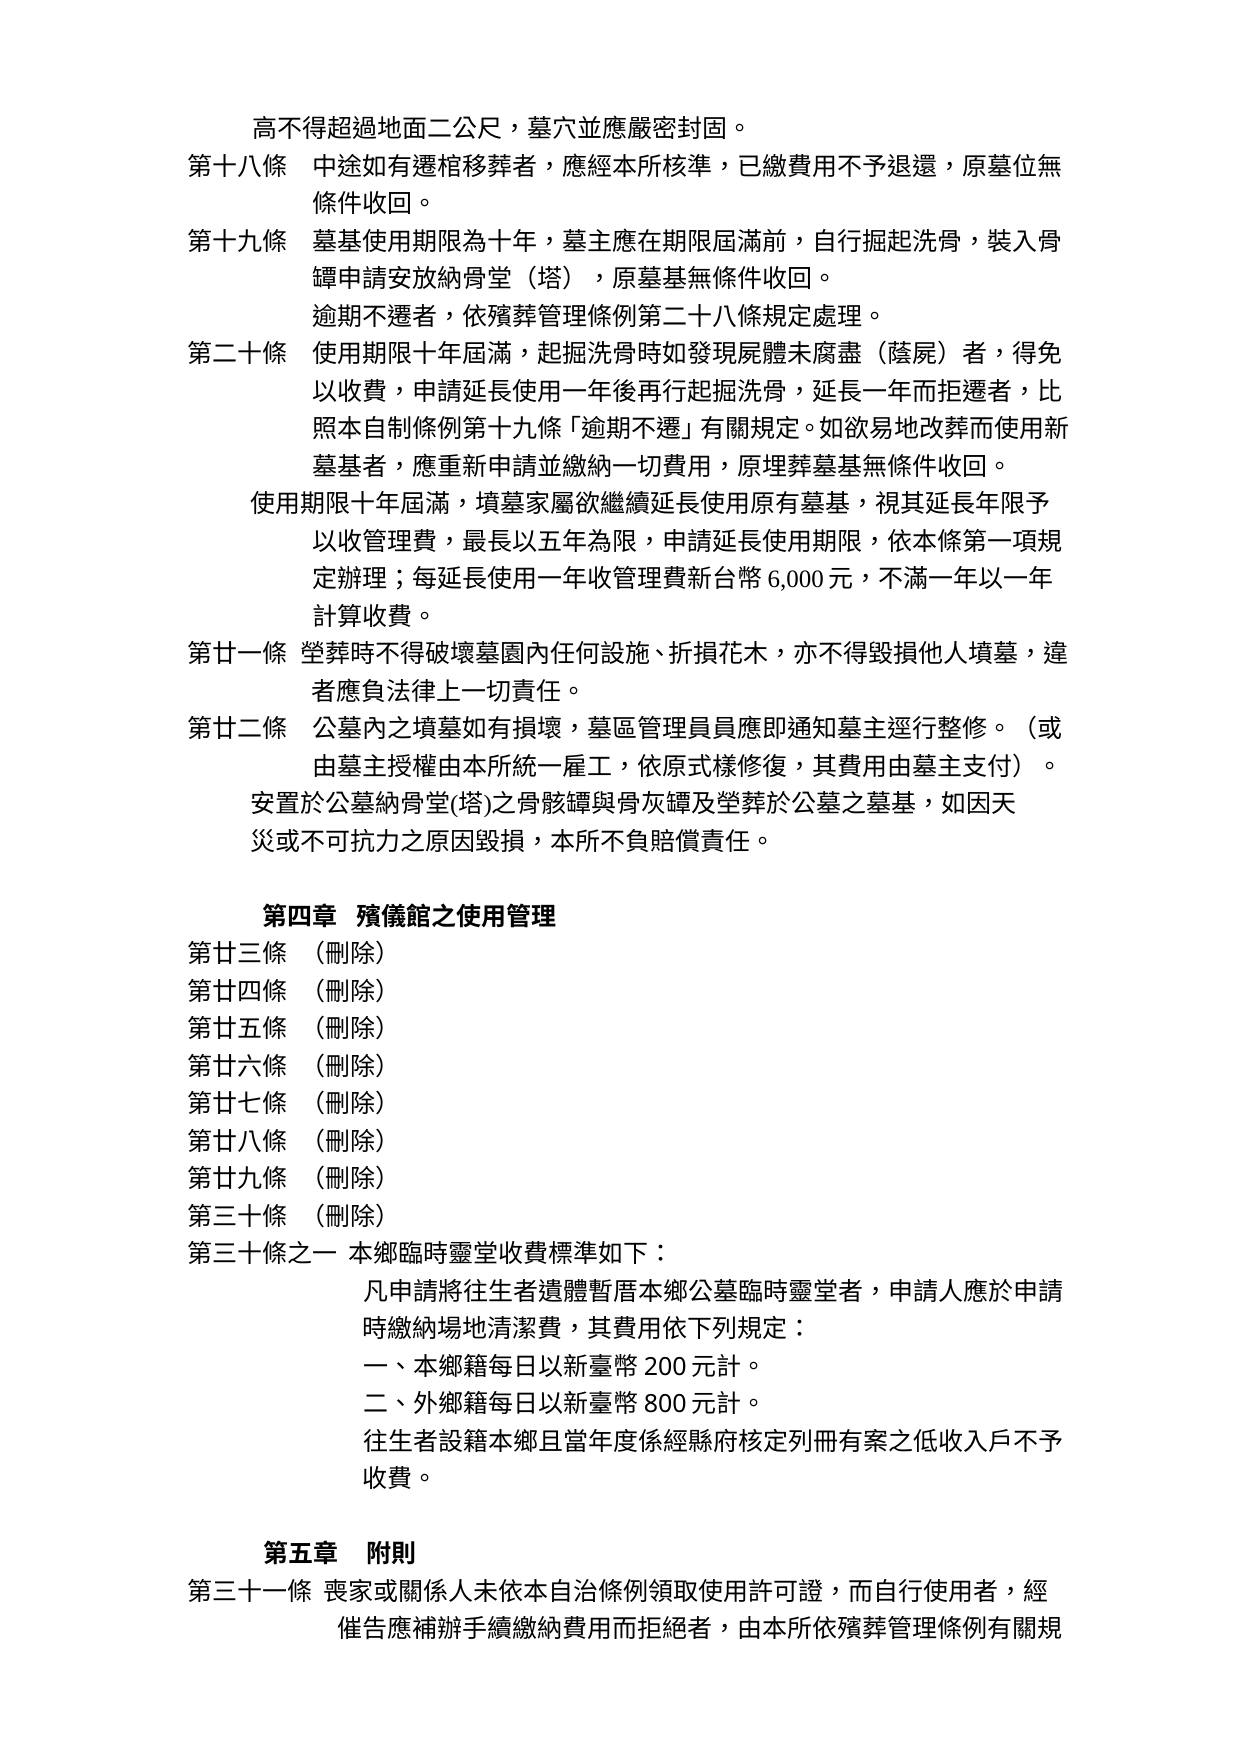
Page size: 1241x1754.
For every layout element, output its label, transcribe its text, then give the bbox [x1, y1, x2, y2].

text 第四章 殯儀館之使用管理 [187, 896, 1069, 933]
text 一、本鄉籍每日以新臺幣200元計。 [362, 1346, 1069, 1383]
text 使用期限十年屆滿，墳墓家屬欲繼續延長使用原有墓基，視其延長年限予以收管理費，最長以五年為限，申請延長使用期限，依本條第一項規定辦理；每延長使用一年收管理費新台幣6,000元，不滿一年以一年計算收費。 [187, 483, 1069, 633]
text 安置於公墓納骨堂(塔)之骨骸罈與骨灰罈及塋葬於公墓之墓基，如因天 [187, 783, 1069, 821]
text 第廿二條 公墓內之墳墓如有損壞，墓區管理員員應即通知墓主逕行整修。（或由墓主授權由本所統一雇工，依原式樣修復，其費用由墓主支付）。 [187, 708, 1069, 783]
text 第五章 附則 [213, 1533, 1069, 1571]
text 第廿一條 塋葬時不得破壞墓園內任何設施、折損花木，亦不得毀損他人墳墓，違者應負法律上一切責任。 [187, 633, 1069, 708]
text 第廿五條 （刪除） [187, 1008, 1069, 1046]
text 第十八條 中途如有遷棺移葬者，應經本所核準，已繳費用不予退還，原墓位無條件收回。 [187, 146, 1069, 221]
text 往生者設籍本鄉且當年度係經縣府核定列冊有案之低收入戶不予收費。 [362, 1421, 1069, 1496]
text 第廿四條 （刪除） [187, 971, 1069, 1008]
text 高不得超過地面二公尺，墓穴並應嚴密封固。 [187, 108, 1069, 146]
text 第廿三條 （刪除） [187, 933, 1069, 971]
text 第廿九條 （刪除） [187, 1158, 1069, 1196]
text 第廿六條 （刪除） [187, 1046, 1069, 1083]
text 第三十一條 喪家或關係人未依本自治條例領取使用許可證，而自行使用者，經催告應補辦手續繳納費用而拒絕者，由本所依殯葬管理條例有關規 [187, 1571, 1069, 1646]
text 第十九條 墓基使用期限為十年，墓主應在期限屆滿前，自行掘起洗骨，裝入骨罈申請安放納骨堂（塔），原墓基無條件收回。 [187, 221, 1069, 296]
text 第二十條 使用期限十年屆滿，起掘洗骨時如發現屍體未腐盡（蔭屍）者，得免以收費，申請延長使用一年後再行起掘洗骨，延長一年而拒遷者，比照本自制條例第十九條「逾期不遷」有關規定。如欲易地改葬而使用新墓基者，應重新申請並繳納一切費用，原埋葬墓基無條件收回。 [187, 333, 1069, 483]
text 逾期不遷者，依殯葬管理條例第二十八條規定處理。 [187, 296, 1069, 333]
text 災或不可抗力之原因毀損，本所不負賠償責任。 [187, 821, 1069, 858]
text 第廿八條 （刪除） [187, 1121, 1069, 1158]
text 凡申請將往生者遺體暫厝本鄉公墓臨時靈堂者，申請人應於申請時繳納場地清潔費，其費用依下列規定： [362, 1271, 1069, 1346]
text 第三十條之一 本鄉臨時靈堂收費標準如下： [187, 1233, 1069, 1271]
text 第三十條 （刪除） [187, 1196, 1069, 1233]
text 第廿七條 （刪除） [187, 1083, 1069, 1121]
text 二、外鄉籍每日以新臺幣800元計。 [362, 1383, 1069, 1421]
